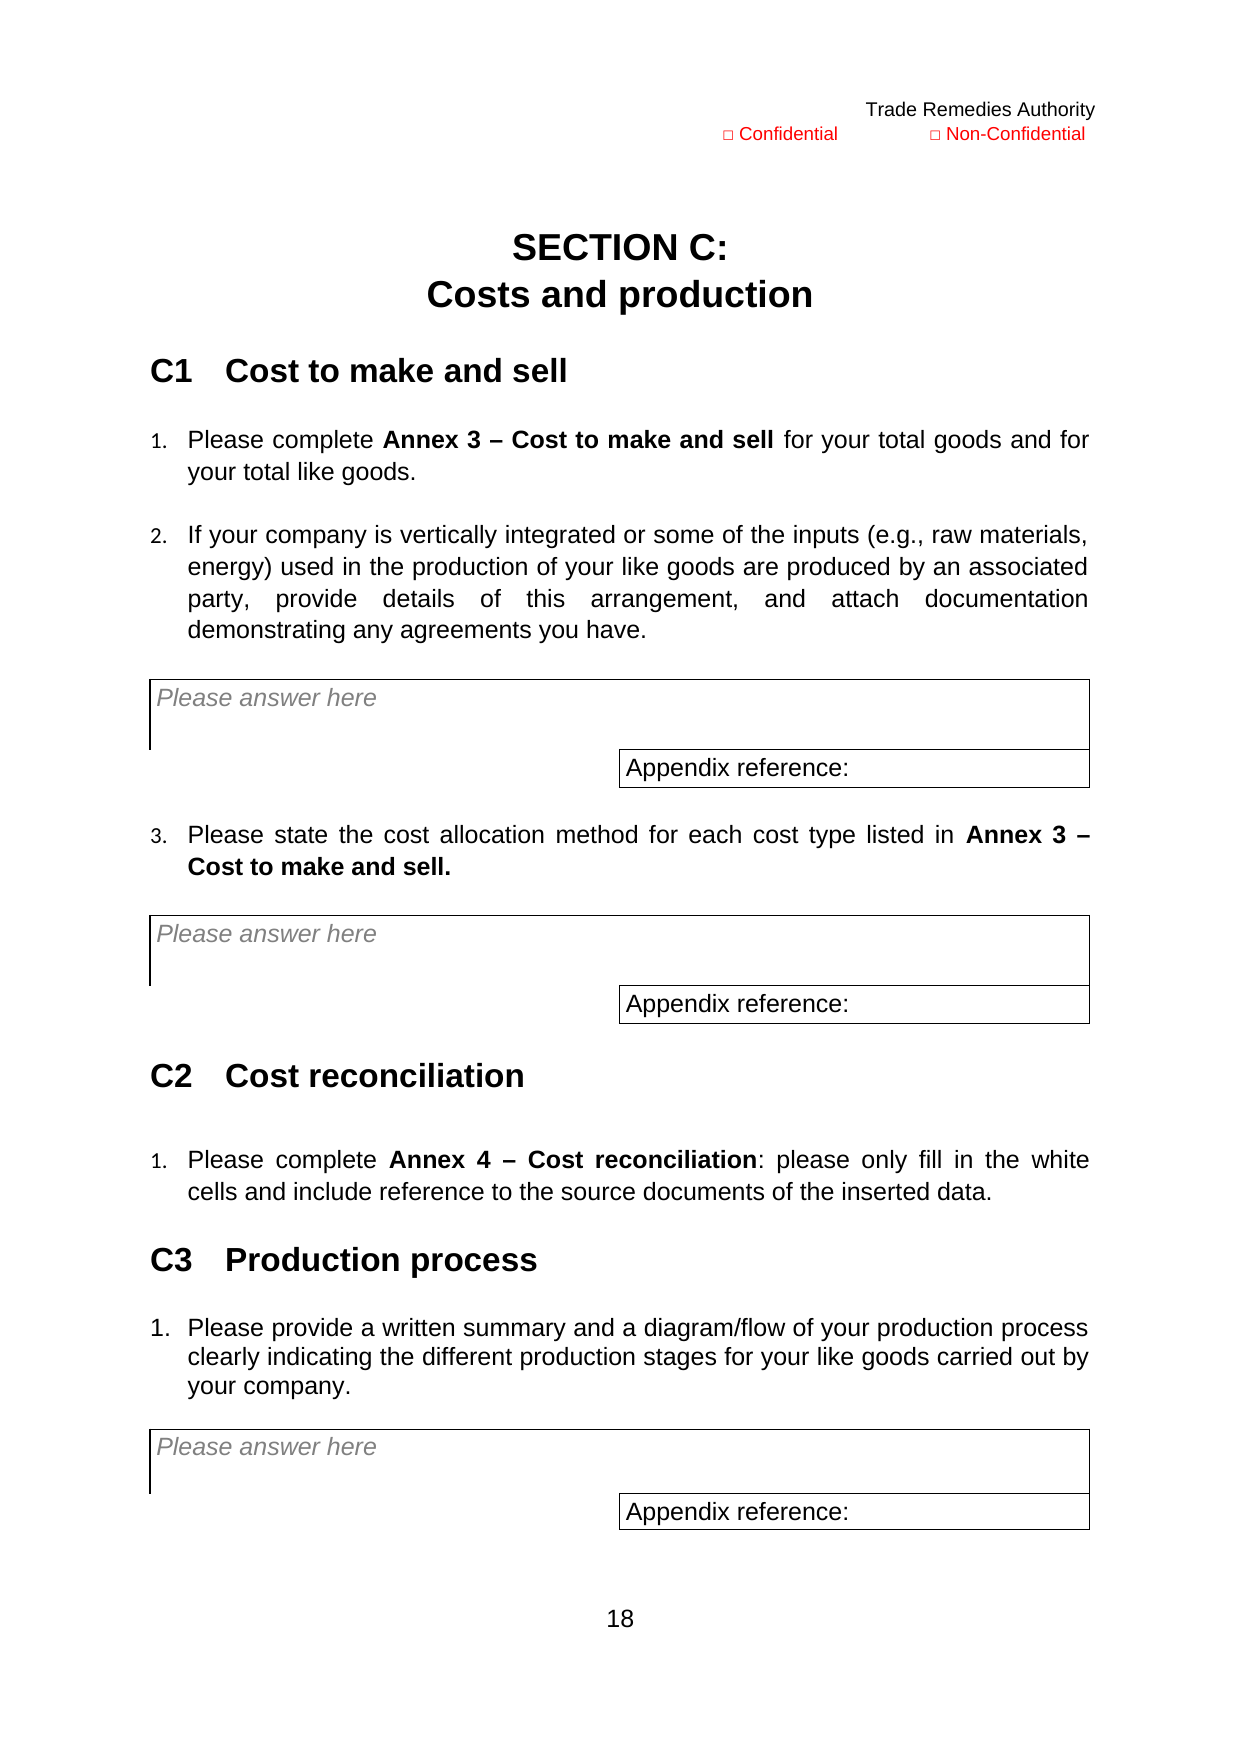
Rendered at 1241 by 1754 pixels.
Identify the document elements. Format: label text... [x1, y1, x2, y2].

subtitle C3 Production process [150, 1240, 1090, 1278]
table_cell [150, 986, 619, 1023]
table_cell [150, 750, 619, 787]
table_header Please answer here [151, 680, 1089, 749]
list If your company is vertically integrated or some of the inputs (e.g., raw materials, energy) used in the production of your like goods are produced by an associated party, provide details of this arrangement, and attach documentation demonstrating any agreements you have. [150, 520, 1090, 644]
table_cell [150, 1494, 619, 1528]
list Please complete Annex 4 – Cost reconciliation: please only fill in the white cells and include reference to the source documents of the inserted data. [150, 1144, 1090, 1205]
subtitle C2 Cost reconciliation [150, 1056, 1090, 1094]
subtitle C1 Cost to make and sell [150, 352, 1090, 390]
table_cell Appendix reference: [620, 986, 1089, 1023]
list Please state the cost allocation method for each cost type listed in Annex 3 – Cost to make and sell. [150, 820, 1090, 880]
table_header Please answer here [151, 1430, 1089, 1493]
table_header Please answer here [151, 916, 1089, 985]
table_cell Appendix reference: [620, 1494, 1089, 1528]
list Please provide a written summary and a diagram/flow of your production process clearly indicating the different production stages for your like goods carried out by your company. [150, 1313, 1090, 1400]
list Please complete Annex 3 – Cost to make and sell for your total goods and for your total like goods. [150, 425, 1090, 486]
table_cell Appendix reference: [620, 750, 1089, 787]
subtitle SECTION C: Costs and production [150, 225, 1090, 316]
